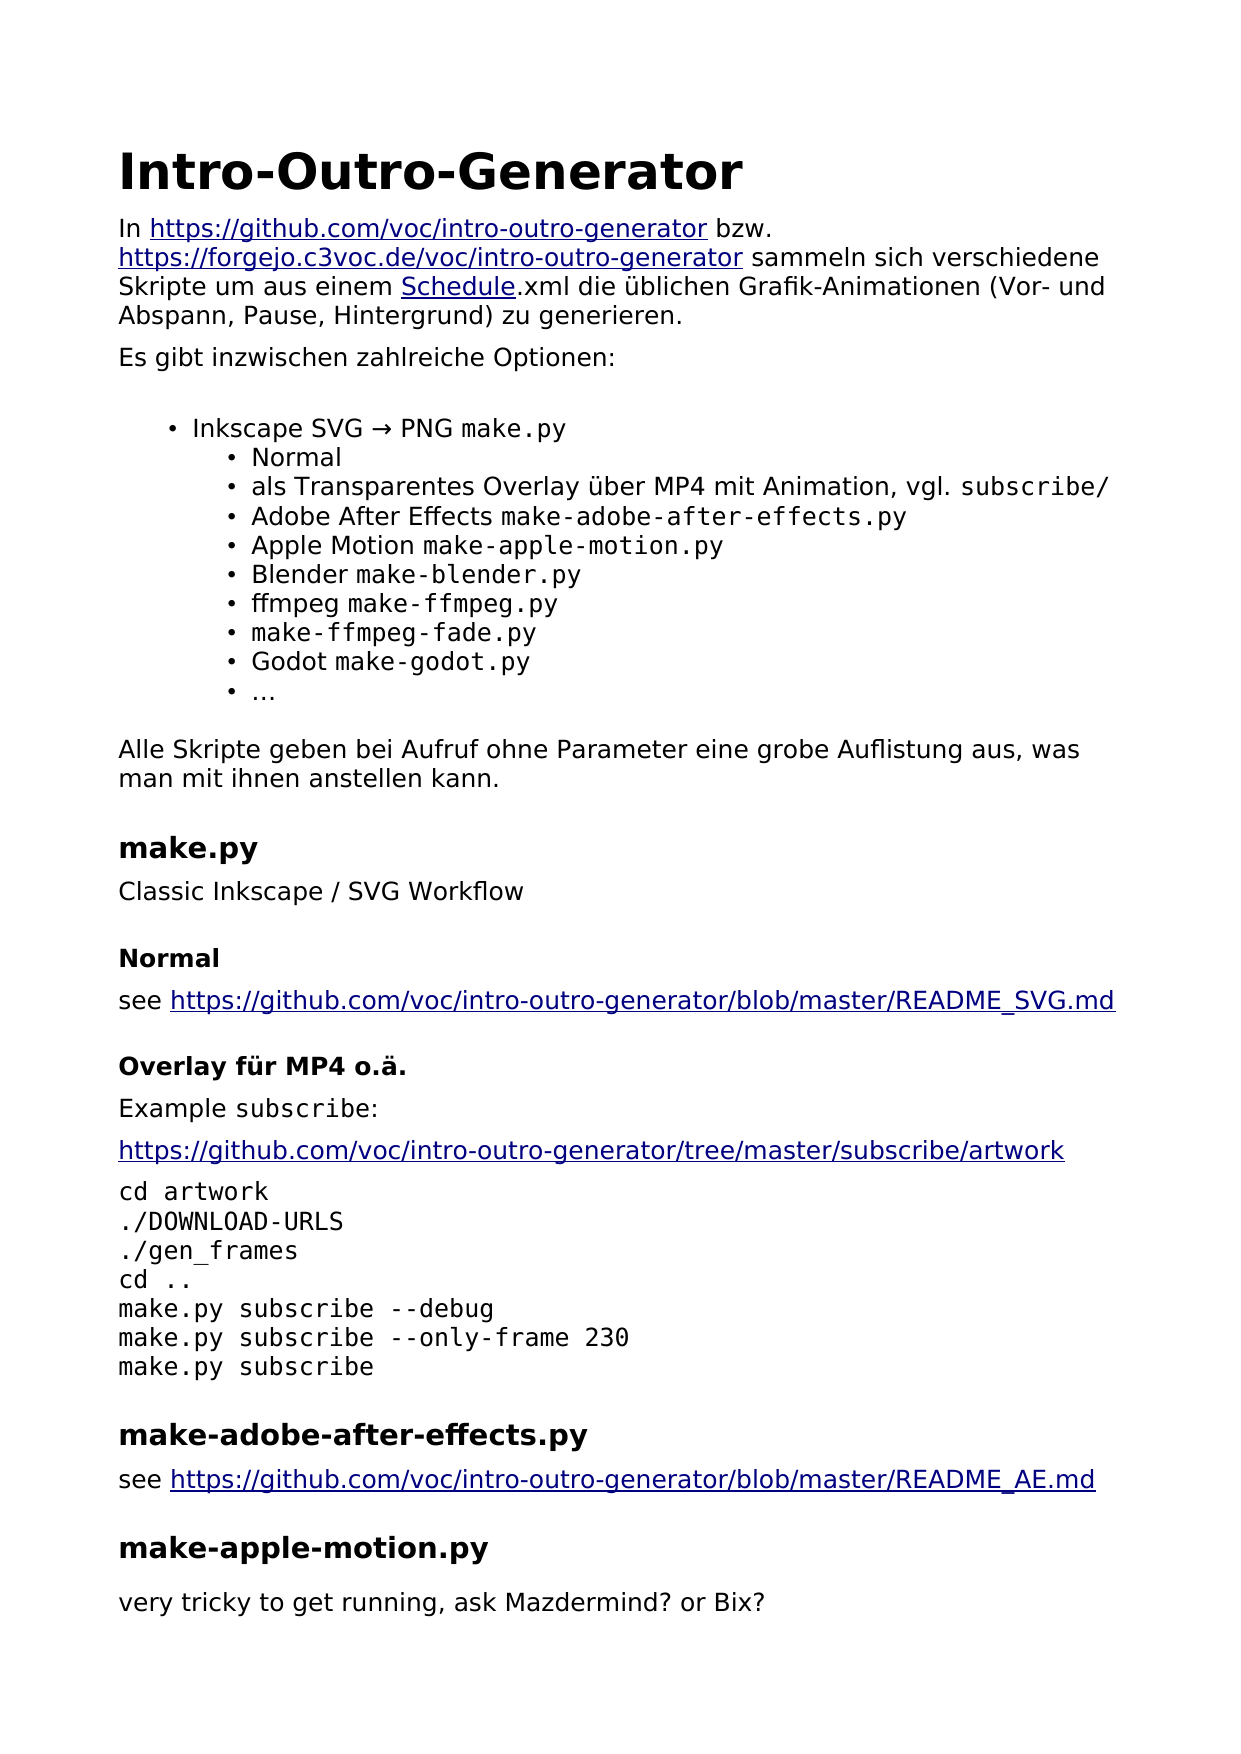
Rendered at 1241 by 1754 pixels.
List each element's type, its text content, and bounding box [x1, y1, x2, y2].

list make-ffmpeg-fade.py [236, 618, 1122, 647]
text very tricky to get running, ask Mazdermind? or Bix? [118, 1578, 1122, 1617]
list … [236, 677, 1122, 706]
subtitle make.py [118, 831, 1122, 865]
subtitle make-adobe-after-effects.py [118, 1418, 1122, 1452]
list Godot make-godot.py [236, 647, 1122, 677]
text cd artwork ./DOWNLOAD-URLS ./gen_frames cd .. make.py subscribe --debug make.py subscribe --only-frame 230 make.py subscribe [118, 1178, 1122, 1382]
text Classic Inkscape / SVG Workflow [118, 878, 1122, 907]
text Example subscribe: [118, 1094, 1122, 1123]
list Apple Motion make-apple-motion.py [236, 531, 1122, 560]
subtitle Overlay für MP4 o.ä. [118, 1053, 1122, 1082]
subtitle make-apple-motion.py [118, 1532, 1122, 1566]
list ffmpeg make-ffmpeg.py [236, 589, 1122, 618]
list als Transparentes Overlay über MP4 mit Animation, vgl. subscribe/ [236, 472, 1122, 502]
text In https://github.com/voc/intro-outro-generator bzw. https://forgejo.c3voc.de/voc/intro-outro-generator sammeln sich verschiedene Skripte um aus einem Schedule.xml die üblichen Grafik-Animationen (Vor- und Abspann, Pause, Hintergrund) zu generieren. [118, 214, 1122, 331]
text Alle Skripte geben bei Aufruf ohne Parameter eine grobe Auflistung aus, was man mit ihnen anstellen kann. [118, 735, 1122, 794]
subtitle Intro-Outro-Generator [118, 143, 1122, 201]
list Adobe After Effects make-adobe-after-effects.py [236, 502, 1122, 531]
text Es gibt inzwischen zahlreiche Optionen: [118, 343, 1122, 372]
subtitle Normal [118, 944, 1122, 973]
text https://github.com/voc/intro-outro-generator/tree/master/subscribe/artwork [118, 1136, 1122, 1165]
list Normal [236, 443, 1122, 472]
text see https://github.com/voc/intro-outro-generator/blob/master/README_AE.md [118, 1465, 1122, 1494]
text see https://github.com/voc/intro-outro-generator/blob/master/README_SVG.md [118, 986, 1122, 1015]
list Blender make-blender.py [236, 560, 1122, 589]
list Inkscape SVG → PNG make.py [177, 414, 1122, 443]
